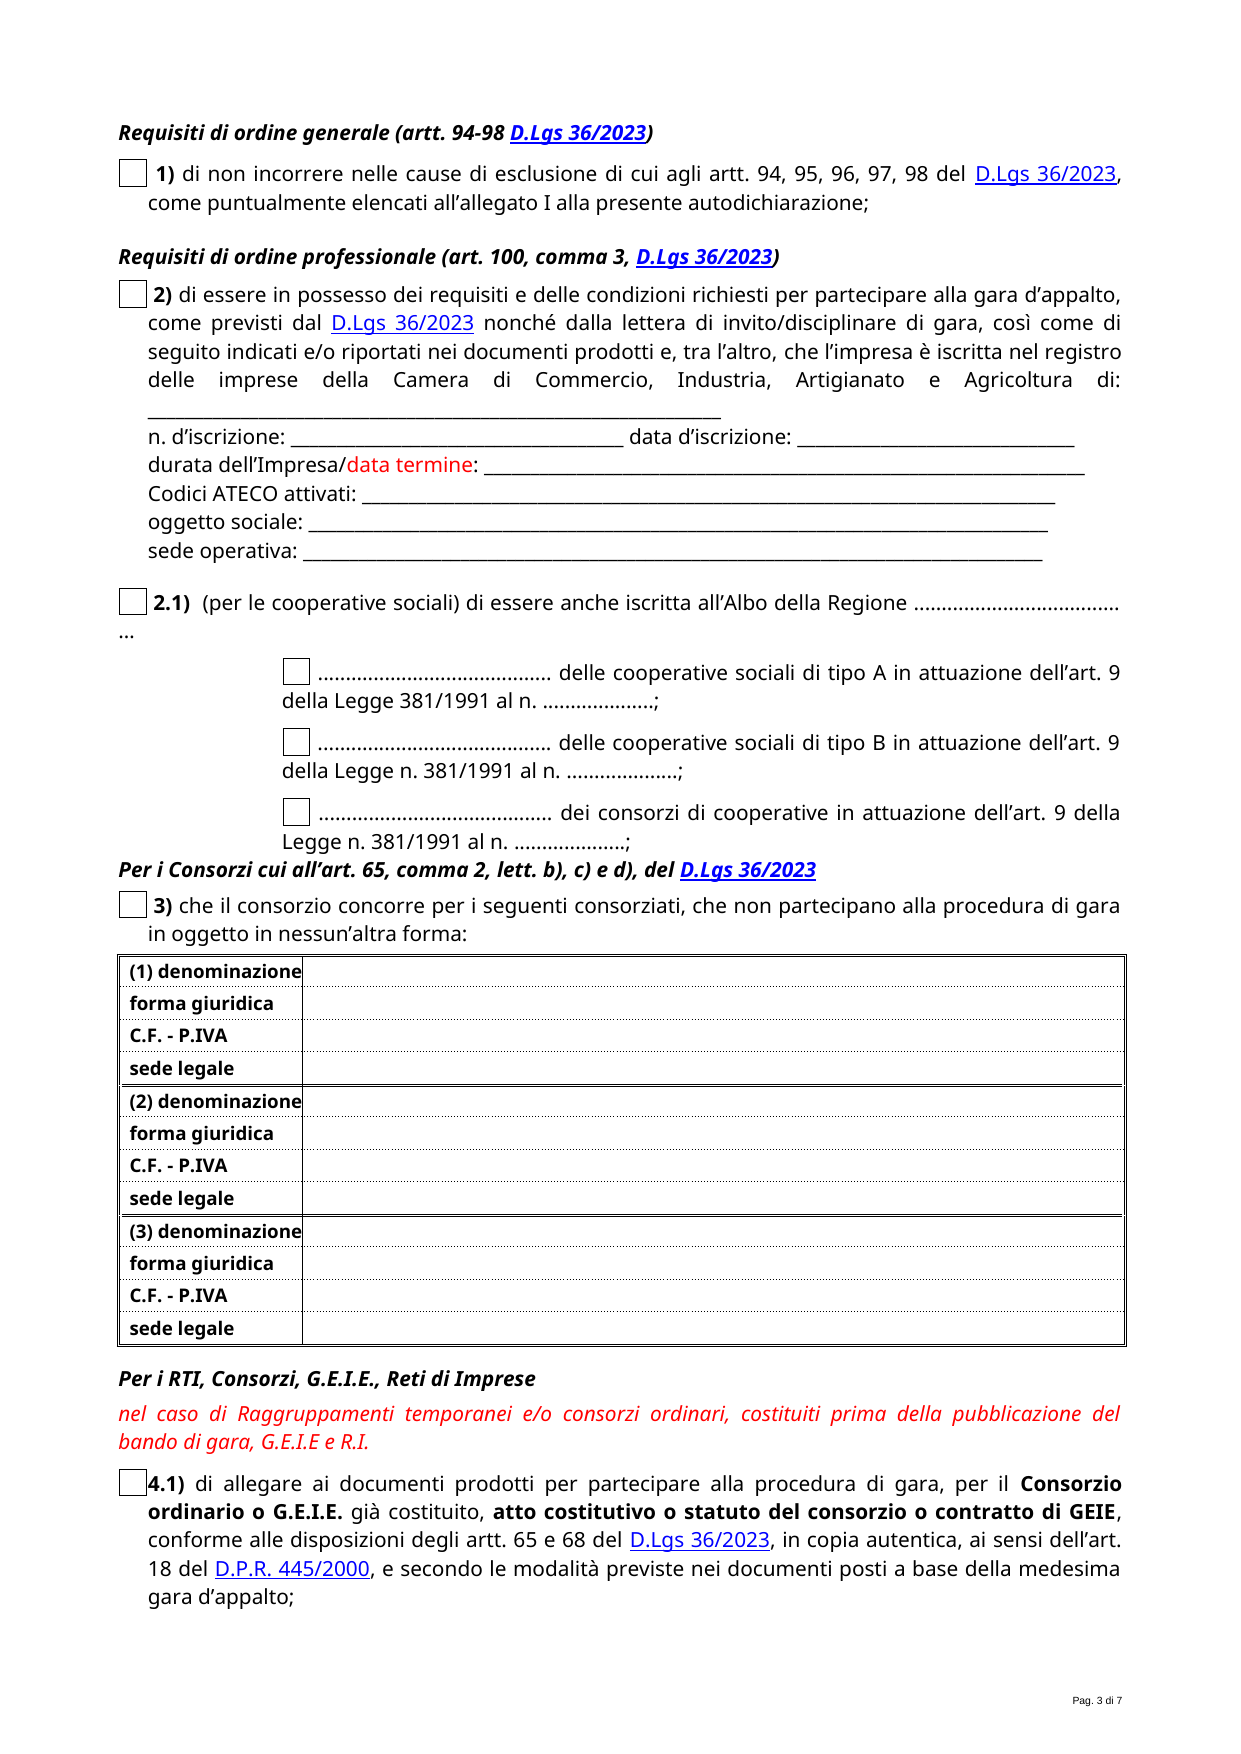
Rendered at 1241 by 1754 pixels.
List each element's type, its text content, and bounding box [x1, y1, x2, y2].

text 4.1) di allegare ai documenti prodotti per partecipare alla procedura di gara, per il Consorzio ordinario o G.E.I.E. già costituito, atto costitutivo o statuto del consorzio o contratto di GEIE, conforme alle disposizioni degli artt. 65 e 68 del D.Lgs 36/2023, in copia autentica, ai sensi dell’art. 18 del D.P.R. 445/2000, e secondo le modalità previste nei documenti posti a base della medesima gara d’appalto; [118, 1468, 1122, 1611]
table_cell forma giuridica [120, 986, 302, 1019]
table_cell [303, 1279, 1124, 1311]
text Per i Consorzi cui all’art. 65, comma 2, lett. b), c) e d), del D.Lgs 36/2023 [118, 855, 1122, 884]
text oggetto sociale: ________________________________________________________________________________ [118, 507, 1122, 536]
table_cell [303, 1311, 1124, 1344]
text Requisiti di ordine professionale (art. 100, comma 3, D.Lgs 36/2023) [118, 242, 1122, 271]
table_cell [303, 1214, 1124, 1246]
table_cell C.F. - P.IVA [120, 1019, 302, 1051]
table_cell [303, 986, 1124, 1019]
text sede operativa: ________________________________________________________________________________ [118, 536, 1122, 564]
text 1) di non incorrere nelle cause di esclusione di cui agli artt. 94, 95, 96, 97, 98 del D.Lgs 36/2023, come puntualmente elencati all’allegato I alla presente autodichiarazione; [118, 158, 1122, 216]
text .......................................... dei consorzi di cooperative in attuazione dell’art. 9 della Legge n. 381/1991 al n. ....................; [282, 797, 1122, 855]
text durata dell’Impresa/data termine: _________________________________________________________________ [118, 451, 1152, 479]
table_cell forma giuridica [120, 1246, 302, 1279]
table_cell sede legale [120, 1181, 302, 1214]
table_cell forma giuridica [120, 1116, 302, 1149]
text 3) che il consorzio concorre per i seguenti consorziati, che non partecipano alla procedura di gara in oggetto in nessun’altra forma: [118, 890, 1122, 948]
table_cell (2) denominazione [120, 1084, 302, 1116]
table_cell [303, 1181, 1124, 1214]
table_cell [303, 1246, 1124, 1279]
table_header (1) denominazione [120, 957, 302, 986]
text .......................................... delle cooperative sociali di tipo A in attuazione dell’art. 9 della Legge 381/1991 al n. ....................; [282, 657, 1122, 715]
text Codici ATECO attivati: ___________________________________________________________________________ [148, 479, 1152, 507]
text n. d’iscrizione: ____________________________________ data d’iscrizione: ______________________________ [118, 422, 1122, 451]
table_cell [303, 1084, 1124, 1116]
table_cell sede legale [120, 1051, 302, 1084]
table_header [303, 957, 1124, 986]
table_cell [303, 1019, 1124, 1051]
table_cell [303, 1116, 1124, 1149]
text Per i RTI, Consorzi, G.E.I.E., Reti di Imprese [118, 1364, 1168, 1393]
table_cell C.F. - P.IVA [120, 1149, 302, 1181]
table_cell sede legale [120, 1311, 302, 1344]
text 2) di essere in possesso dei requisiti e delle condizioni richiesti per partecipare alla gara d’appalto, come previsti dal D.Lgs 36/2023 nonché dalla lettera di invito/disciplinare di gara, così come di seguito indicati e/o riportati nei documenti prodotti e, tra l’altro, che l’impresa è iscritta nel registro delle imprese della Camera di Commercio, Industria, Artigianato e Agricoltura di: ______________________________________________________________ [118, 279, 1122, 422]
text 2.1) (per le cooperative sociali) di essere anche iscritta all’Albo della Regione .....................................… [118, 587, 1122, 644]
table_cell (3) denominazione [120, 1214, 302, 1246]
table_cell [303, 1051, 1124, 1084]
text Requisiti di ordine generale (artt. 94-98 D.Lgs 36/2023) [118, 118, 1122, 147]
text .......................................... delle cooperative sociali di tipo B in attuazione dell’art. 9 della Legge n. 381/1991 al n. ....................; [282, 727, 1122, 785]
table_cell C.F. - P.IVA [120, 1279, 302, 1311]
text nel caso di Raggruppamenti temporanei e/o consorzi ordinari, costituiti prima della pubblicazione del bando di gara, G.E.I.E e R.I. [118, 1399, 1122, 1456]
table_cell [303, 1149, 1124, 1181]
